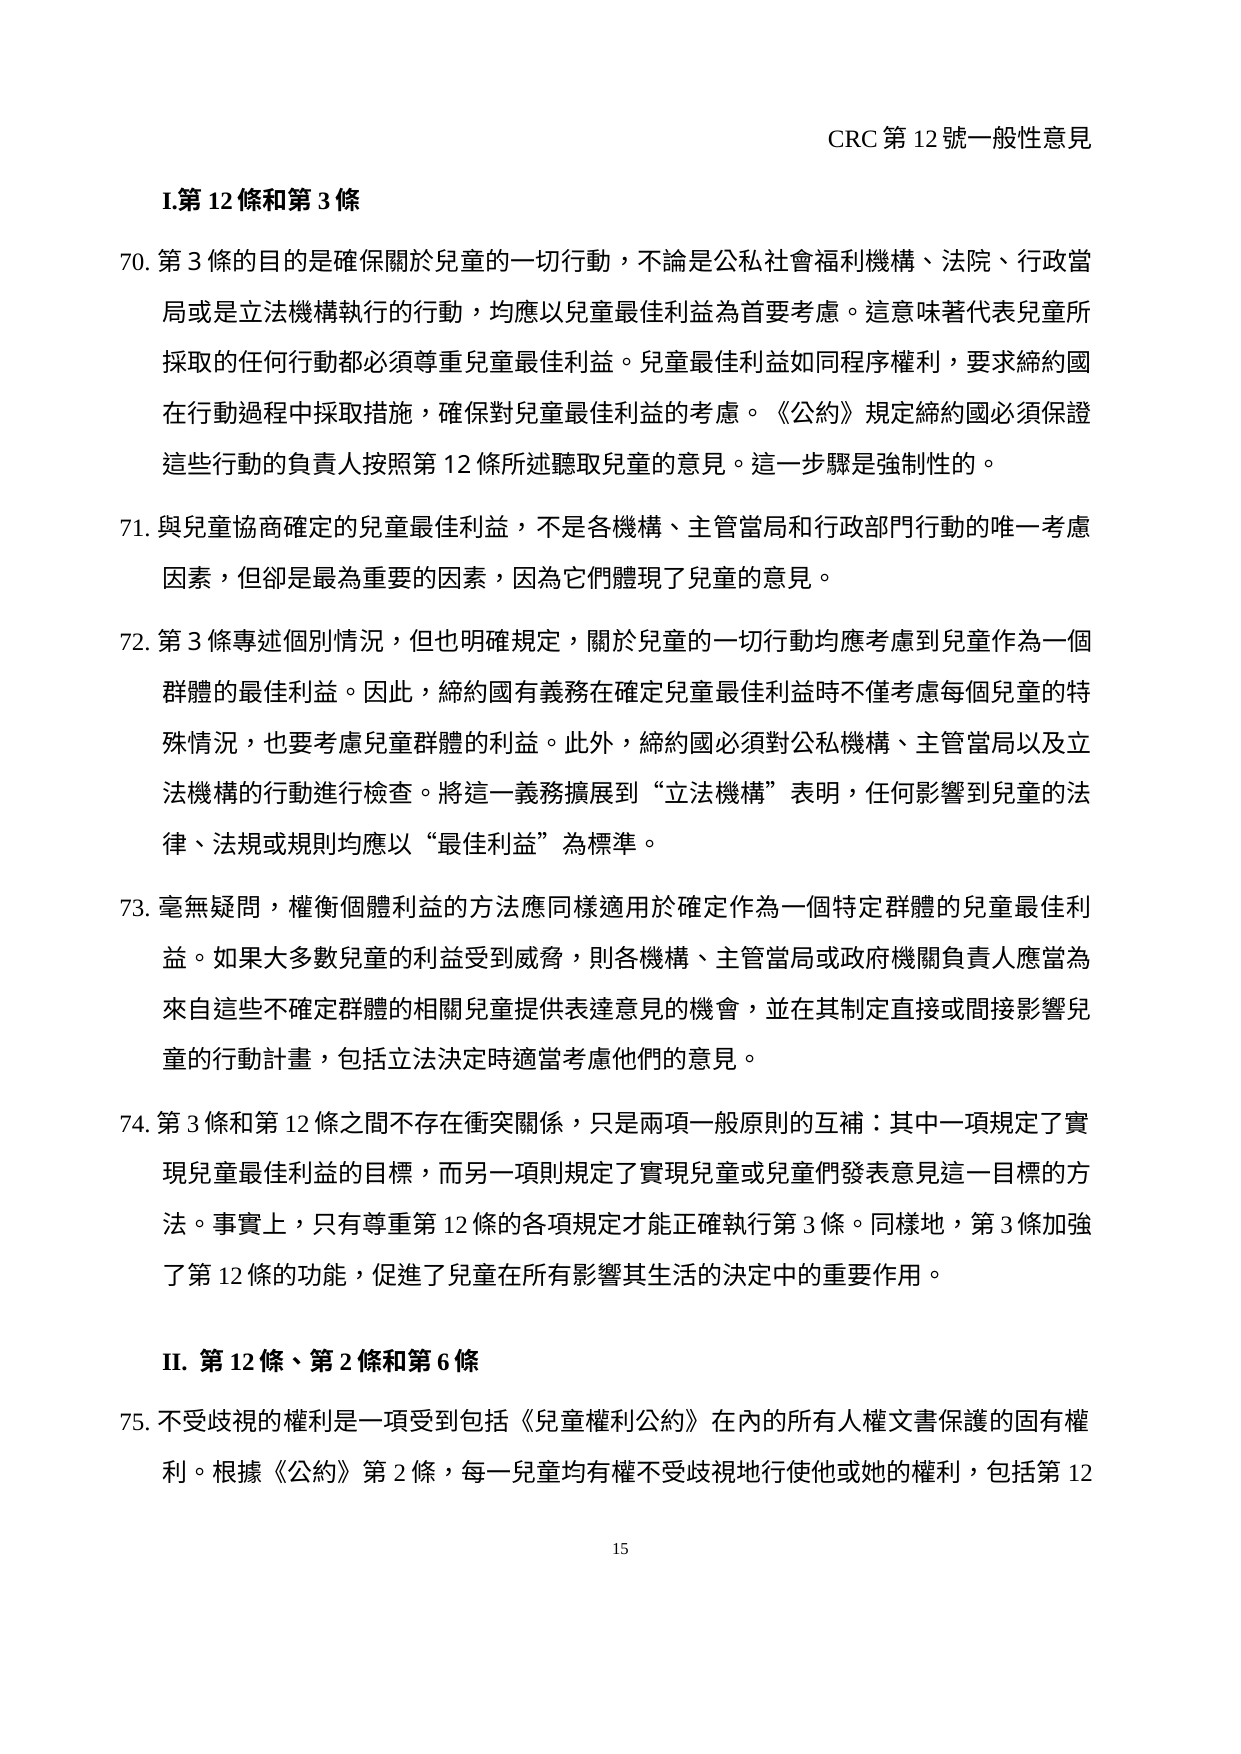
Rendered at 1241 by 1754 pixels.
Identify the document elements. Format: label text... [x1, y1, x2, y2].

subtitle 第12條、第2條和第6條 [162, 1343, 1092, 1377]
text 74. 第3條和第12條之間不存在衝突關係，只是兩項一般原則的互補：其中一項規定了實現兒童最佳利益的目標，而另一項則規定了實現兒童或兒童們發表意見這一目標的方法。事實上，只有尊重第12條的各項規定才能正確執行第3條。同樣地，第3條加強了第12條的功能，促進了兒童在所有影響其生活的決定中的重要作用。 [119, 1103, 1093, 1292]
text 75. 不受歧視的權利是一項受到包括《兒童權利公約》在內的所有人權文書保護的固有權利。根據《公約》第2條，每一兒童均有權不受歧視地行使他或她的權利，包括第12 [119, 1402, 1093, 1489]
text 73. 毫無疑問，權衡個體利益的方法應同樣適用於確定作為一個特定群體的兒童最佳利益。如果大多數兒童的利益受到威脅，則各機構、主管當局或政府機關負責人應當為來自這些不確定群體的相關兒童提供表達意見的機會，並在其制定直接或間接影響兒童的行動計畫，包括立法決定時適當考慮他們的意見。 [119, 888, 1093, 1076]
text 70. 第3條的目的是確保關於兒童的一切行動，不論是公私社會福利機構、法院、行政當局或是立法機構執行的行動，均應以兒童最佳利益為首要考慮。這意味著代表兒童所採取的任何行動都必須尊重兒童最佳利益。兒童最佳利益如同程序權利，要求締約國在行動過程中採取措施，確保對兒童最佳利益的考慮。《公約》規定締約國必須保證這些行動的負責人按照第12條所述聽取兒童的意見。這一步驟是強制性的。 [119, 241, 1093, 481]
text 71. 與兒童協商確定的兒童最佳利益，不是各機構、主管當局和行政部門行動的唯一考慮因素，但卻是最為重要的因素，因為它們體現了兒童的意見。 [119, 508, 1093, 594]
subtitle 第12條和第3條 [162, 183, 1092, 216]
text 72. 第3條專述個別情況，但也明確規定，關於兒童的一切行動均應考慮到兒童作為一個群體的最佳利益。因此，締約國有義務在確定兒童最佳利益時不僅考慮每個兒童的特殊情況，也要考慮兒童群體的利益。此外，締約國必須對公私機構、主管當局以及立法機構的行動進行檢查。將這一義務擴展到“立法機構”表明，任何影響到兒童的法律、法規或規則均應以“最佳利益”為標準。 [119, 622, 1093, 861]
